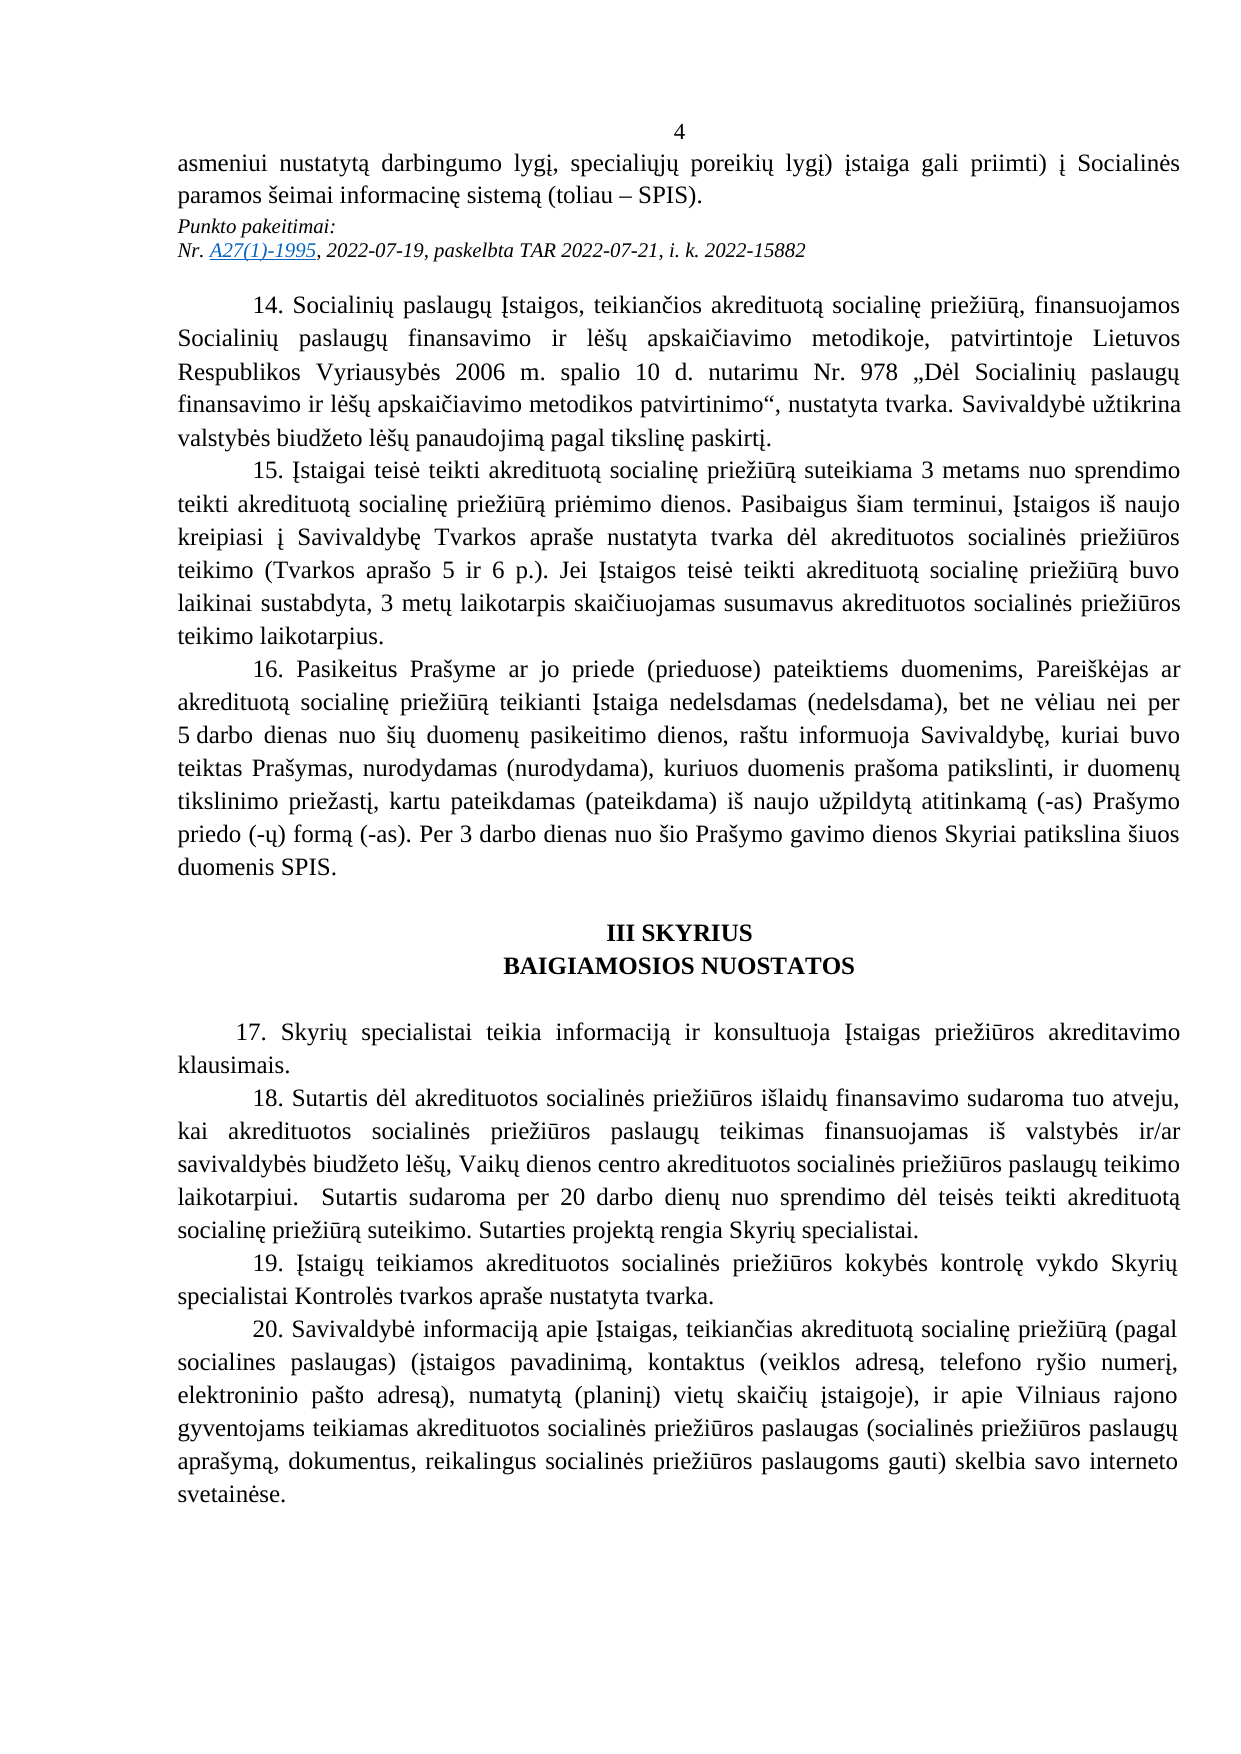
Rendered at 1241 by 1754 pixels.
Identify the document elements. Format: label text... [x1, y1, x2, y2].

text Nr. A27(1)-1995, 2022-07-19, paskelbta TAR 2022-07-21, i. k. 2022-15882 [177, 238, 1181, 262]
text 16. Pasikeitus Prašyme ar jo priede (prieduose) pateiktiems duomenims, Pareiškėjas ar akredituotą socialinę priežiūrą teikianti Įstaiga nedelsdamas (nedelsdama), bet ne vėliau nei per 5 darbo dienas nuo šių duomenų pasikeitimo dienos, raštu informuoja Savivaldybę, kuriai buvo teiktas Prašymas, nurodydamas (nurodydama), kuriuos duomenis prašoma patikslinti, ir duomenų tikslinimo priežastį, kartu pateikdamas (pateikdama) iš naujo užpildytą atitinkamą (-as) Prašymo priedo (-ų) formą (-as). Per 3 darbo dienas nuo šio Prašymo gavimo dienos Skyriai patikslina šiuos duomenis SPIS. [177, 654, 1181, 881]
text 14. Socialinių paslaugų Įstaigos, teikiančios akredituotą socialinę priežiūrą, finansuojamos Socialinių paslaugų finansavimo ir lėšų apskaičiavimo metodikoje, patvirtintoje Lietuvos Respublikos Vyriausybės 2006 m. spalio 10 d. nutarimu Nr. 978 „Dėl Socialinių paslaugų finansavimo ir lėšų apskaičiavimo metodikos patvirtinimo“, nustatyta tvarka. Savivaldybė užtikrina valstybės biudžeto lėšų panaudojimą pagal tikslinę paskirtį. [177, 291, 1181, 451]
text 18. Sutartis dėl akredituotos socialinės priežiūros išlaidų finansavimo sudaroma tuo atveju, kai akredituotos socialinės priežiūros paslaugų teikimas finansuojamas iš valstybės ir/ar savivaldybės biudžeto lėšų, Vaikų dienos centro akredituotos socialinės priežiūros paslaugų teikimo laikotarpiui. Sutartis sudaroma per 20 darbo dienų nuo sprendimo dėl teisės teikti akredituotą socialinę priežiūrą suteikimo. Sutarties projektą rengia Skyrių specialistai. [177, 1083, 1181, 1244]
text III SKYRIUS [177, 918, 1181, 947]
text asmeniui nustatytą darbingumo lygį, specialiųjų poreikių lygį) įstaiga gali priimti) į Socialinės paramos šeimai informacinę sistemą (toliau – SPIS). [177, 148, 1181, 209]
text 19. Įstaigų teikiamos akredituotos socialinės priežiūros kokybės kontrolę vykdo Skyrių specialistai Kontrolės tvarkos apraše nustatyta tvarka. [177, 1248, 1179, 1310]
text 17. Skyrių specialistai teikia informaciją ir konsultuoja Įstaigas priežiūros akreditavimo klausimais. [177, 1017, 1181, 1079]
text 15. Įstaigai teisė teikti akredituotą socialinę priežiūrą suteikiama 3 metams nuo sprendimo teikti akredituotą socialinę priežiūrą priėmimo dienos. Pasibaigus šiam terminui, Įstaigos iš naujo kreipiasi į Savivaldybę Tvarkos apraše nustatyta tvarka dėl akredituotos socialinės priežiūros teikimo (Tvarkos aprašo 5 ir 6 p.). Jei Įstaigos teisė teikti akredituotą socialinę priežiūrą buvo laikinai sustabdyta, 3 metų laikotarpis skaičiuojamas susumavus akredituotos socialinės priežiūros teikimo laikotarpius. [177, 456, 1181, 649]
text Punkto pakeitimai: [177, 214, 1181, 238]
text 20. Savivaldybė informaciją apie Įstaigas, teikiančias akredituotą socialinę priežiūrą (pagal socialines paslaugas) (įstaigos pavadinimą, kontaktus (veiklos adresą, telefono ryšio numerį, elektroninio pašto adresą), numatytą (planinį) vietų skaičių įstaigoje), ir apie Vilniaus rajono gyventojams teikiamas akredituotos socialinės priežiūros paslaugas (socialinės priežiūros paslaugų aprašymą, dokumentus, reikalingus socialinės priežiūros paslaugoms gauti) skelbia savo interneto svetainėse. [177, 1314, 1179, 1508]
text BAIGIAMOSIOS NUOSTATOS [177, 951, 1181, 980]
